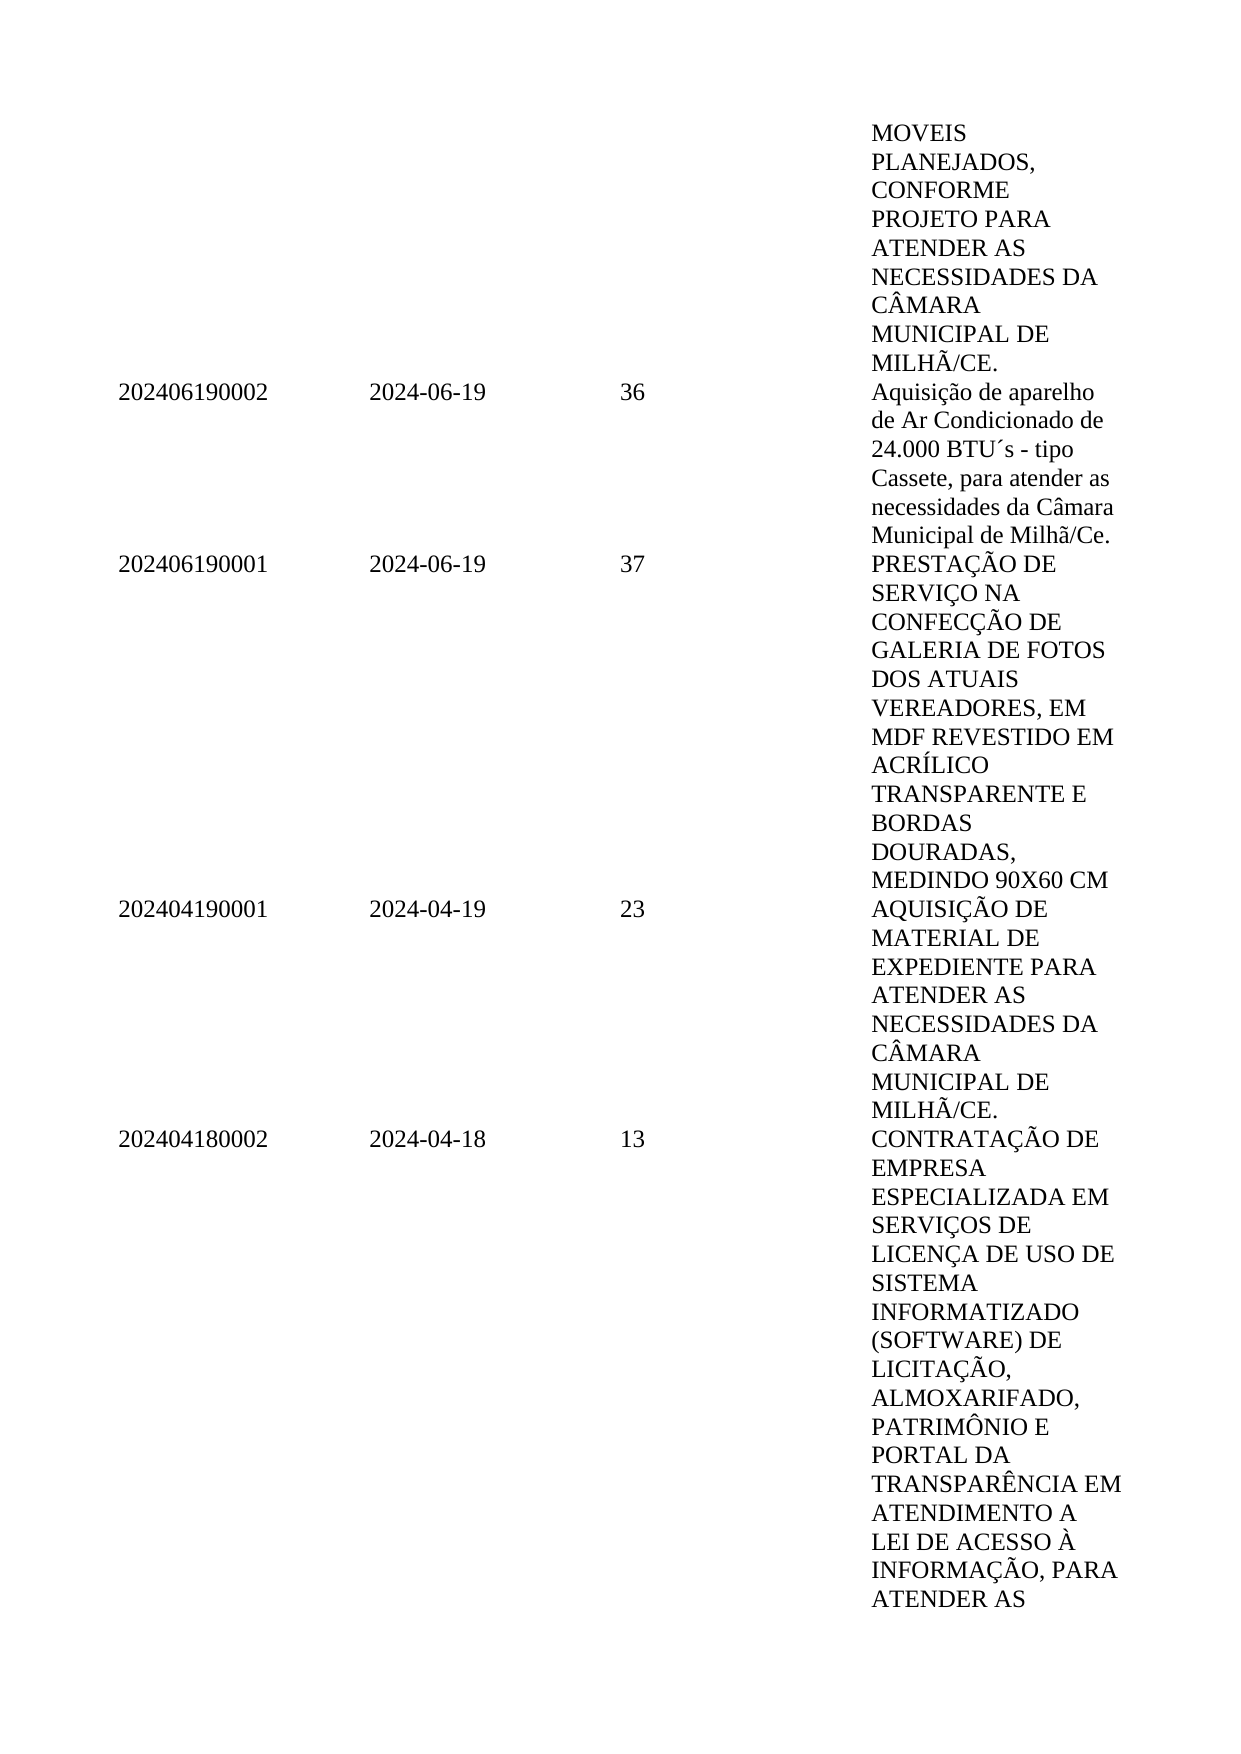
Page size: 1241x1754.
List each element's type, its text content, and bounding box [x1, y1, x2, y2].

table_cell 2024-06-19 [369, 377, 620, 549]
table_cell 36 [620, 377, 871, 549]
table_cell 2024-04-19 [369, 894, 620, 1124]
table_cell [118, 118, 369, 377]
table_cell [369, 118, 620, 377]
table_cell PRESTAÇÃO DE SERVIÇO NA CONFECÇÃO DE GALERIA DE FOTOS DOS ATUAIS VEREADORES, EM MDF REVESTIDO EM ACRÍLICO TRANSPARENTE E BORDAS DOURADAS, MEDINDO 90X60 CM [871, 549, 1122, 894]
table_cell [620, 118, 871, 377]
table_cell MOVEIS PLANEJADOS, CONFORME PROJETO PARA ATENDER AS NECESSIDADES DA CÂMARA MUNICIPAL DE MILHÃ/CE. [871, 118, 1122, 377]
table_cell 2024-04-18 [369, 1124, 620, 1613]
table_cell 202404180002 [118, 1124, 369, 1613]
table_cell 23 [620, 894, 871, 1124]
table_cell CONTRATAÇÃO DE EMPRESA ESPECIALIZADA EM SERVIÇOS DE LICENÇA DE USO DE SISTEMA INFORMATIZADO (SOFTWARE) DE LICITAÇÃO, ALMOXARIFADO, PATRIMÔNIO E PORTAL DA TRANSPARÊNCIA EM ATENDIMENTO A LEI DE ACESSO À INFORMAÇÃO, PARA ATENDER AS [871, 1124, 1122, 1613]
table_cell 202406190002 [118, 377, 369, 549]
table_cell 13 [620, 1124, 871, 1613]
table_cell 37 [620, 549, 871, 894]
table_cell Aquisição de aparelho de Ar Condicionado de 24.000 BTU´s - tipo Cassete, para atender as necessidades da Câmara Municipal de Milhã/Ce. [871, 377, 1122, 549]
table_cell 2024-06-19 [369, 549, 620, 894]
table_cell 202406190001 [118, 549, 369, 894]
table_cell AQUISIÇÃO DE MATERIAL DE EXPEDIENTE PARA ATENDER AS NECESSIDADES DA CÂMARA MUNICIPAL DE MILHÃ/CE. [871, 894, 1122, 1124]
table_cell 202404190001 [118, 894, 369, 1124]
